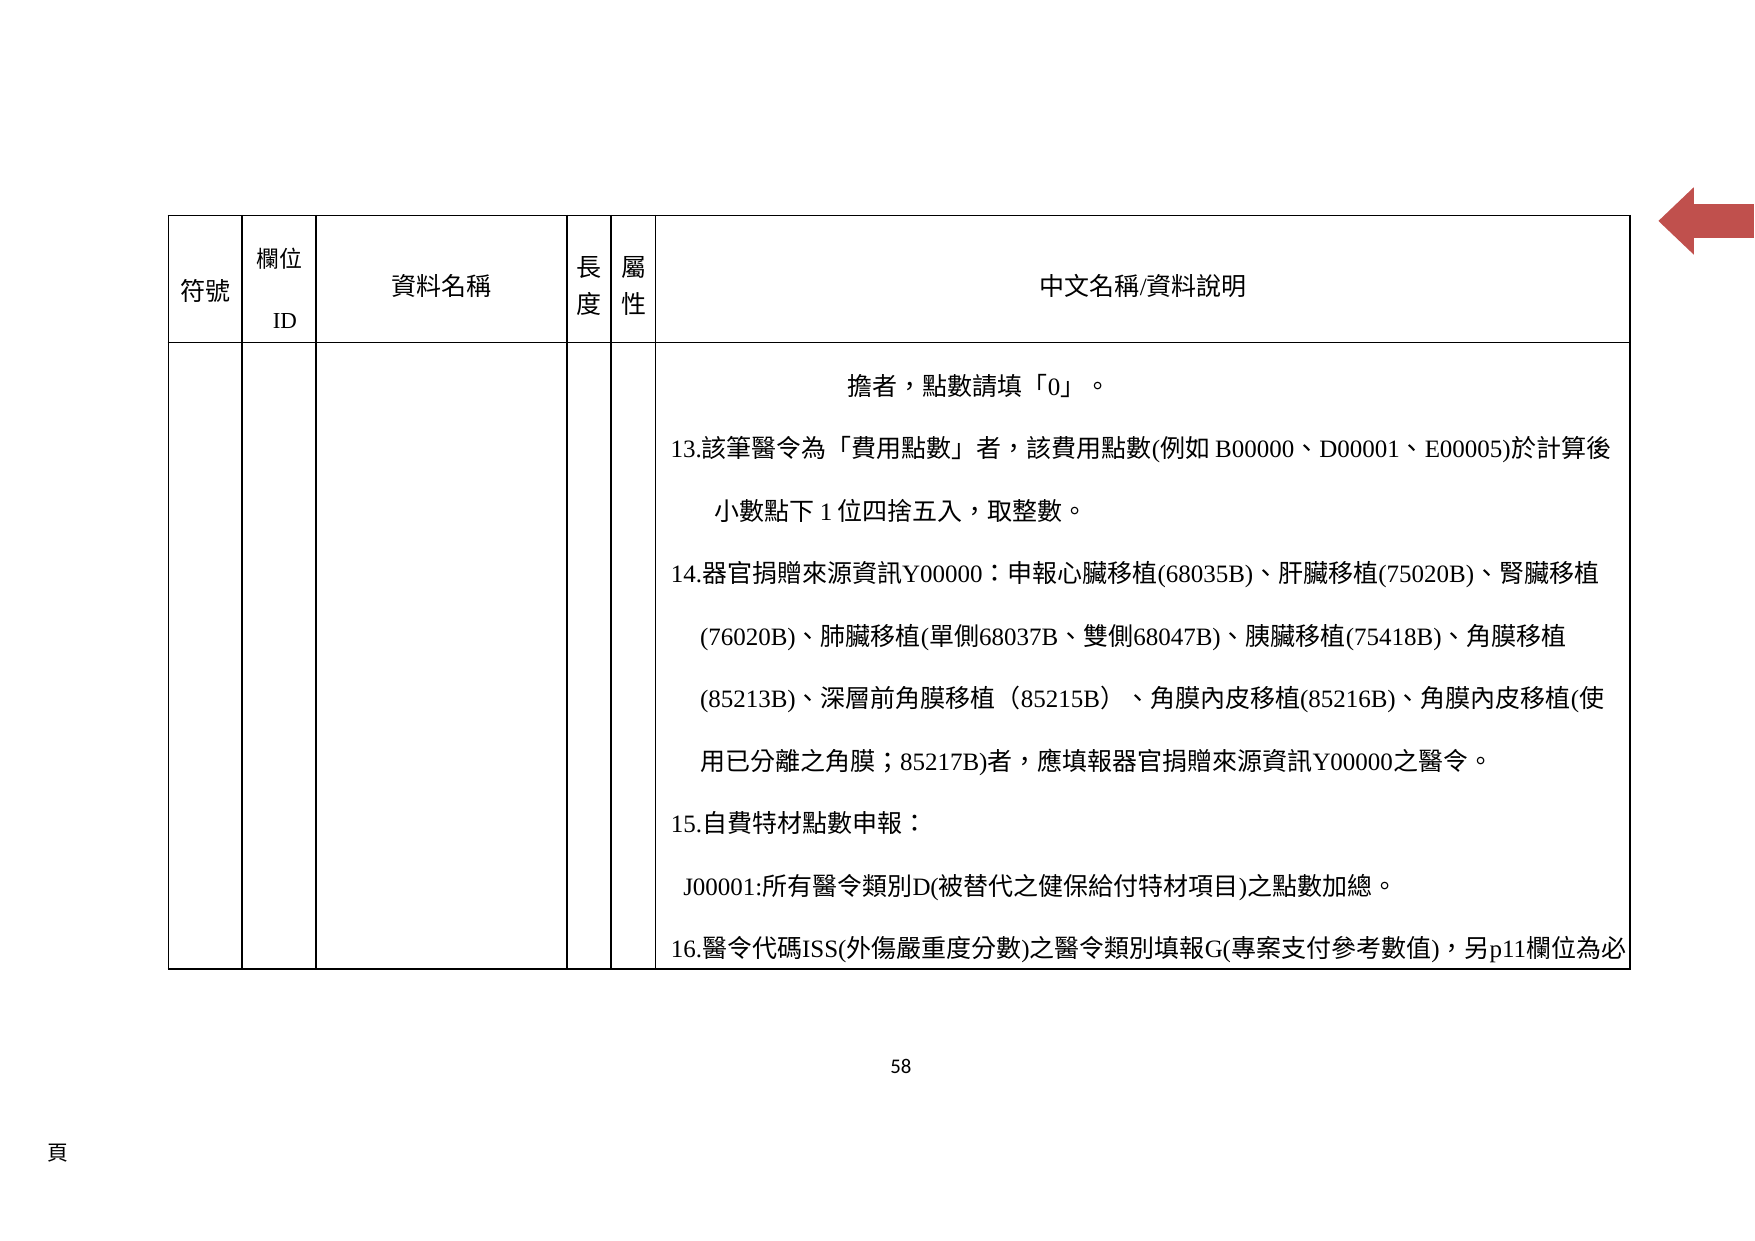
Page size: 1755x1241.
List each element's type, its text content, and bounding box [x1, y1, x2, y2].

table_cell [612, 343, 655, 968]
table_cell 填寫全民健康保險藥物給付項目及支付標準編碼或醫療服務給付項目及支付標準碼或特殊材料碼。 請按醫令代碼序依序申報,如係規律連續執行之醫令或同一醫令加成費用種類相同者,醫令請彙總列報。 Tw-DRG 醫令代碼： 1.Tw-DRGs支付內容「A00000~ A00006」，每一個案均應申報: (1)A00000:相對權重RW。 (2)A00001:標準給付額SPR。 (3)A00002:該Tw-DRG 幾何平均住院日。 (4)A00003:該Tw-DRG 下限臨界點。 (5)A00004:醫療服務點數=清單段欄位IDd83點數(含醫令類別「Z:部分負擔代碼改變已切帳申報之醫療費用點數」－醫令類別X之醫療費用點數)。 (6)A00005:該個案住院醫療服務點數清單欄位IDd14＋欄位IDd15之急慢性病床天數。 (7)A00006:該Tw-DRG上限臨界點。 2.基本診療加成「A10000~A10003」，每一個案均應申報其中之一: (1)A10000:無加成「0」。 (2)A10001:醫學中心加成。 (3)A10002:區域醫院加成。 (4)A10003:地區醫院加成。 3.兒童加成率「A20000~A40003」，每一個案均應申報其中之一: (1)非MDC15內科系加成: A.A20000:非MDC15內科系無加成「0」。 B.A20001:非MDC15內科系<6個月兒童加成。 C.A20002:非MDC15內科系>=6個月,<2歲兒童加成。 D.A20003:非MDC15內科系>=2歲,<=6歲兒童加成。 (2)非MDC15外科系加成: A.A30000:非MDC15外科系無加成0」。 B.A30001:非MDC15外科系<6個月兒童加成。 C.A30002:非MDC15外科系>=6個月,<2歲兒童加成。 D.A30003:非MD15C外科系>=2歲,<=6歲兒童加成。 (3)MDC15加成: A.A40000:MDC15無加成「0」。 B.A40001:MDC15<6個月兒童加成。 C.A40002:MDC15>=6個月,<2歲兒童加成。 D.A40003:MDC>=2歲,<=6歲兒童加成。 4.CMI加成率 「A50000~A50003」，每一個案均應申報其中之一: (1)A50000:CMI值無加成「0」。 (2)A50001:CMI值大於1.1，小於等於1.2加成。 (3)A50002:CMI值大於1.2，小於等於1.3加成。 (4)A50003:CMI值大於1.3加成。 5.山地離島加成「A60000~A60001」，每一個案均應申報其中之一: (1)A60000:無山地離島加成。 (2)A60001:山地離島加成。 6.Tw-DRGs 支付定額「B00000」，每一個案均應申報： B00000(Tw-DRGs 支付定額，小數點下1位4捨5入，取整數)＝A00000(相對權重RW)×A00001(標準給付額SPR)×(1+ 基本診療加成A10000~A10003其中之一＋兒童加成A20000~A40003其中之一＋CMI加成率「A50000~A50003」其中之一＋山地離島加成 A60000~A60001其中之一) 7.上限臨界點「C00000~C00004」每一個案均應申報其中之一: (1)C00000:無上限臨界點請填「0」 (當A00000：相對權重RW為「O」無權重時，填此醫令) (2)C00001:上限臨界點為A00006者。 (3)C00002:上限臨界點以TW-DRGs支付定額(B00000)計算者。 A、實際醫療服點數(A00004)高於點數上限臨界點(A00006)。 B、且Tw-DRGs支付定額(B00000)高於上限臨界點(A00006)，但低於實際醫療服點數(A00004)。 (4)C00003:不列入計算上限臨界點者，請填「0」。 A、實際醫療服點數(A00004)高於點數上限臨界點(A00006)。 B、且TW-DRGs支付定額(B00000)高於上限臨界點(A00006)及高於或等於實際醫療服點數(A00004)。 (5)C00004：無上限臨界點但有相對權重案件，請填「0」。(費用年月103.07.01新增) 8.邊際成本計算「D00000~D00003」(每一個案均應申報其中之一): (1)D00000(當支付型態非「1」時，填此醫令)：無邊際成本請填「0」。 (2)D00001(當支付型態為「1」時，填此醫令)：邊際成本(小數點下1位4捨5入，取整 數)＝【A00004醫療服務點數－C00001或C00002上限臨界點】×0.8。 (3)D00002 :不計算邊際成本，當支付型態為「1」，上限臨界點為C00003不列入計算上 限臨界點者，填此醫令，邊際成本請填「0」。 (4)D00003(當支付型態為「1」，填此醫令者，年齡、主診斷應符合支付通則六(三)1之規 定)：邊際成本(小數點下1位四捨五入，取整數)＝【A00004醫療服務點數－ C00001或C00002上限臨界點】×1 9.Tw-DRGs 支付點數「E00000~E00005」，每一個案均應申報其中之一: (1)E00000費用在上下限臨界點範圍內者＝B00000支付定額＋D00000無邊際成本 (2)E00001費用高於上限臨界點者＝B00000支付定額＋D00001或D00003邊際成本或 D00002不計算邊際成本 (3)E00002費用低於下限臨界點核實申報者＝A00004醫療服務點數 (4)E00003無權重之Tw-DRGs 核實申報者＝A00004醫療服務點數 (5)E00004該Tw-DRGs 個案<20核實申報者＝A00004醫療服務點數 (6)E00005論日支付者＝B00000支付定額÷ A00002該Tw-DRGs 幾何平均住院 × A00005該個案住院醫療服務點數清單段欄位IDd14及d15之急、慢性病床天 數；小數點下1位四捨五入，取整數。 10.Tw-DRGs案件使用第二類得加計額外點數特殊材料「H00000~H00032」，每一個案均應申報其中之一；小數點下1位四捨五入，取整數: (1)H00000:無使用第二類得加計額外點數特殊材料者，請填「0」。 (2)H00011~ H00014:不得加計額外點數者，請填「0」。 A.H00011:實際醫療費用點數(A00004)低於等於下限臨界點(A00003)者。 B.H00012:實際醫療費用點數(A00004)小於等於Tw-DRGs定額(B00000)者。 C.H00013:實際醫療費用點數(A00004)大於等於Tw-DRGs定額(B00000)，惟Tw-DRGs 定額(B00000)大於上限臨界點(A00006)者。 D.H00014:因無權重（Tw-DRGs支付點數E00003）或該Tw-DRG個案數<20（Tw-DRGs 支付點數E00004）核實申報者。 (3)H00021~H00022:實際醫療費用點數(A00004)大於Tw-DRGs定額（B00000），且實際醫療點數(A00004)小於等於上限臨界點(A00006)者，額外加計點數以下列情況之一取低者： A.H00021:加計點數採打折後之新功能特材總點數。 B.H00022:加計定額至實際醫療點數差額之加成者=【實際醫療費用點數 (A00004)-Tw-DRGs定額(B00000)】 × 加成比率。 (4)H00031~ H00032:實際醫療費用點數(A00004)大於上限臨界點(A00006)，且上限臨界點(A00006)大於定額(B00000)者，額外加計點數以下列情況之一取低者： A.H00031:加計點數採打折後之新功能特材總點數。 B.H00032:加計定額至上限臨界點數差額之加成者=【上限臨界點(A00006)-Tw-DRGs定額(B00000)】 × 加成比率。 11.Tw-DRGs 實際支付點數(申報醫療點數)「F00000~F00001」，每一個案均應申報其中之一： (1)「F00000」Tw-DRGs 實際支付點數(申報醫療點數) ＝E00000或E00001或E00005＋醫令類別X之點數＋「H00000~H00032」之點數－「J00001」之點數。 (2)F00001＝E00002或E00003或E00004＋醫令類別X之點數＋「H00000~H00032」之點數 12.部分負擔代碼改變切帳申報，出院時該次費用應申報醫令類別「B: 部分負擔代碼改變已切帳申報之費用之資料」之下列2項醫令，且醫令類別應另有「Z: 部分負擔代碼改變已切帳申報費用之藥品、診療明細、特殊材料醫令」之醫令: (1)G00000:部分負擔代碼改變已切帳申報之個案資料。 (2)G00001:部分負擔代碼改變已切帳申報且該次已收取之部分負擔點數，如為免部分負擔者，點數請填「0」。 13.該筆醫令為「費用點數」者，該費用點數(例如B00000、D00001、E00005)於計算後小數點下1位四捨五入，取整數。 14.器官捐贈來源資訊Y00000：申報心臟移植(68035B)、肝臟移植(75020B)、腎臟移植(76020B)、肺臟移植(單側68037B、雙側68047B)、胰臟移植(75418B)、角膜移植(85213B)、深層前角膜移植（85215B）、角膜內皮移植(85216B)、角膜內皮移植(使用已分離之角膜；85217B)者，應填報器官捐贈來源資訊Y00000之醫令。 15.自費特材點數申報： J00001:所有醫令類別D(被替代之健保給付特材項目)之點數加總。 16.醫令代碼ISS(外傷嚴重度分數)之醫令類別填報G(專案支付參考數值)，另p11欄位為必填欄位。 四、虛擬醫令代碼903(同次住院由新生兒依附註記方式就醫，改以非依附註記方式就醫之費用拆2筆以上申報案件)，第2筆申報案件應填報p12「切帳前筆資料」，本項虛擬醫令請以醫令類別G(專案支付參考數值)填報。 [656, 343, 1629, 968]
table_header 屬性 [612, 216, 655, 341]
table_header 符號 [169, 216, 241, 341]
table_cell [169, 343, 241, 968]
table_cell [243, 343, 315, 968]
table_header 欄位 ID [243, 216, 315, 341]
table_header 資料名稱 [317, 216, 566, 341]
table_header 長度 [568, 216, 610, 341]
table_cell [317, 343, 566, 968]
table_cell [568, 343, 610, 968]
table_header 中文名稱/資料說明 [656, 216, 1629, 341]
